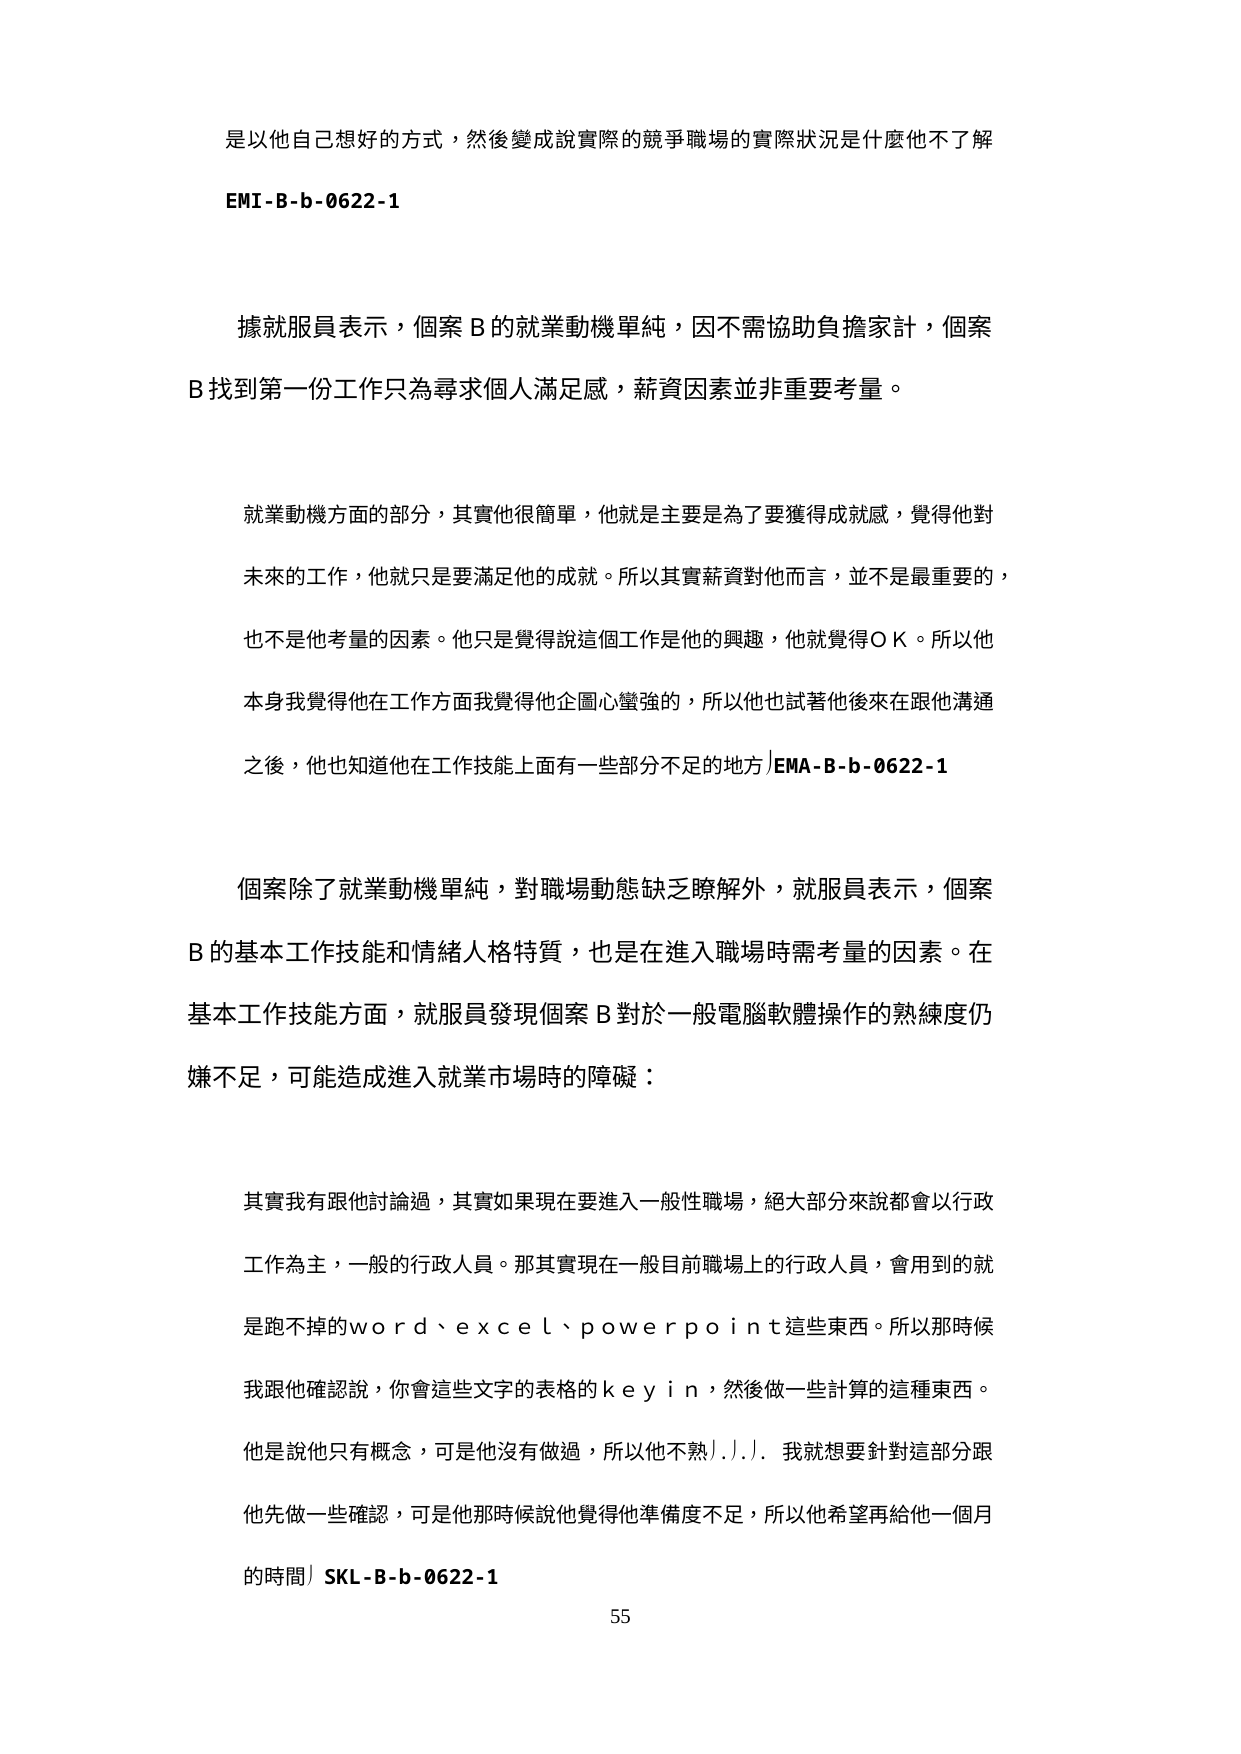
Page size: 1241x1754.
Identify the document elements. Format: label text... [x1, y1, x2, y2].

text 個案除了就業動機單純，對職場動態缺乏瞭解外，就服員表示，個案B的基本工作技能和情緒人格特質，也是在進入職場時需考量的因素。在基本工作技能方面，就服員發現個案B對於一般電腦軟體操作的熟練度仍嫌不足，可能造成進入就業市場時的障礙： [187, 846, 994, 1096]
text 是以他自己想好的方式，然後變成說實際的競爭職場的實際狀況是什麼他不了解 EMI-B-b-0622-1 [225, 96, 994, 221]
text 其實我有跟他討論過，其實如果現在要進入一般性職場，絕大部分來說都會以行政工作為主，一般的行政人員。那其實現在一般目前職場上的行政人員，會用到的就是跑不掉的ｗｏｒｄ、ｅｘｃｅｌ、ｐｏｗｅｒｐｏｉｎｔ這些東西。所以那時候我跟他確認說，你會這些文字的表格的ｋｅｙｉｎ，然後做一些計算的這種東西。他是說他只有概念，可是他沒有做過，所以他不熟... 我就想要針對這部分跟他先做一些確認，可是他那時候說他覺得他準備度不足，所以他希望再給他一個月的時間 SKL-B-b-0622-1 [244, 1159, 994, 1596]
text 就業動機方面的部分，其實他很簡單，他就是主要是為了要獲得成就感，覺得他對未來的工作，他就只是要滿足他的成就。所以其實薪資對他而言，並不是最重要的，也不是他考量的因素。他只是覺得說這個工作是他的興趣，他就覺得ＯＫ。所以他本身我覺得他在工作方面我覺得他企圖心蠻強的，所以他也試著他後來在跟他溝通之後，他也知道他在工作技能上面有一些部分不足的地方EMA-B-b-0622-1 [244, 471, 994, 784]
text 據就服員表示，個案B的就業動機單純，因不需協助負擔家計，個案B找到第一份工作只為尋求個人滿足感，薪資因素並非重要考量。 [187, 284, 994, 409]
